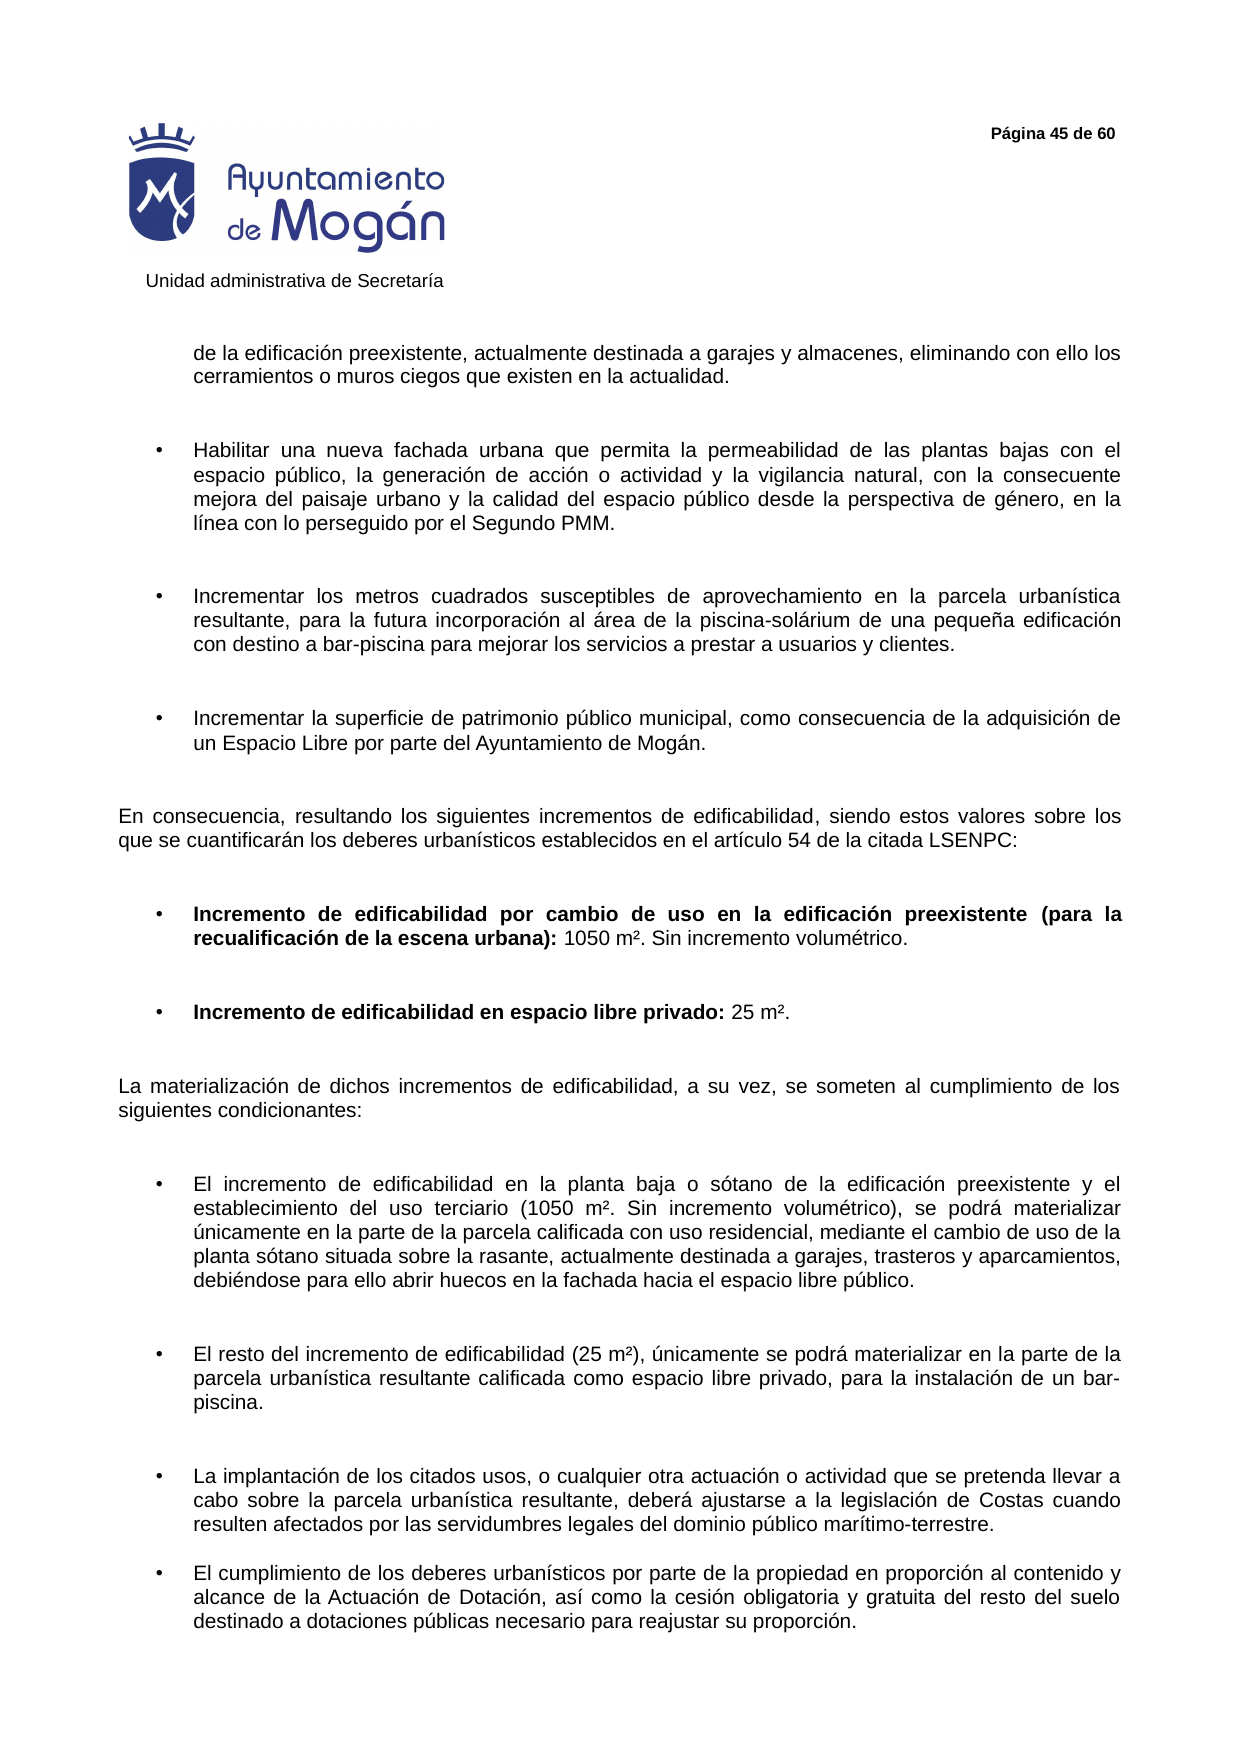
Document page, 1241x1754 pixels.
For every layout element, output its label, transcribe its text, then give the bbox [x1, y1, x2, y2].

list Habilitar una nueva fachada urbana que permita la permeabilidad de las plantas bajas con el espacio público, la generación de acción o actividad y la vigilancia natural, con la consecuente mejora del paisaje urbano y la calidad del espacio público desde la perspectiva de género, en la línea con lo perseguido por el Segundo PMM. [156, 438, 1122, 534]
list Incrementar la superficie de patrimonio público municipal, como consecuencia de la adquisición de un Espacio Libre por parte del Ayuntamiento de Mogán. [156, 706, 1122, 754]
list El resto del incremento de edificabilidad (25 m²), únicamente se podrá materializar en la parte de la parcela urbanística resultante calificada como espacio libre privado, para la instalación de un bar-piscina. [156, 1342, 1122, 1414]
text La materialización de dichos incrementos de edificabilidad, a su vez, se someten al cumplimiento de los siguientes condicionantes: [118, 1074, 1122, 1122]
list El cumplimiento de los deberes urbanísticos por parte de la propiedad en proporción al contenido y alcance de la Actuación de Dotación, así como la cesión obligatoria y gratuita del resto del suelo destinado a dotaciones públicas necesario para reajustar su proporción. [156, 1561, 1122, 1633]
list El incremento de edificabilidad en la planta baja o sótano de la edificación preexistente y el establecimiento del uso terciario (1050 m². Sin incremento volumétrico), se podrá materializar únicamente en la parte de la parcela calificada con uso residencial, mediante el cambio de uso de la planta sótano situada sobre la rasante, actualmente destinada a garajes, trasteros y aparcamientos, debiéndose para ello abrir huecos en la fachada hacia el espacio libre público. [156, 1172, 1122, 1292]
list Incremento de edificabilidad en espacio libre privado: 25 m². [156, 1000, 1122, 1024]
list Incrementar los metros cuadrados susceptibles de aprovechamiento en la parcela urbanística resultante, para la futura incorporación al área de la piscina-solárium de una pequeña edificación con destino a bar-piscina para mejorar los servicios a prestar a usuarios y clientes. [156, 584, 1122, 656]
list Incremento de edificabilidad por cambio de uso en la edificación preexistente (para la recualificación de la escena urbana): 1050 m². Sin incremento volumétrico. [156, 902, 1122, 950]
list La implantación de los citados usos, o cualquier otra actuación o actividad que se pretenda llevar a cabo sobre la parcela urbanística resultante, deberá ajustarse a la legislación de Costas cuando resulten afectados por las servidumbres legales del dominio público marítimo-terrestre. [156, 1464, 1122, 1536]
list de la edificación preexistente, actualmente destinada a garajes y almacenes, eliminando con ello los cerramientos o muros ciegos que existen en la actualidad. [156, 340, 1122, 388]
text En consecuencia, resultando los siguientes incrementos de edificabilidad, siendo estos valores sobre los que se cuantificarán los deberes urbanísticos establecidos en el artículo 54 de la citada LSENPC: [118, 804, 1122, 852]
picture [128, 123, 445, 259]
